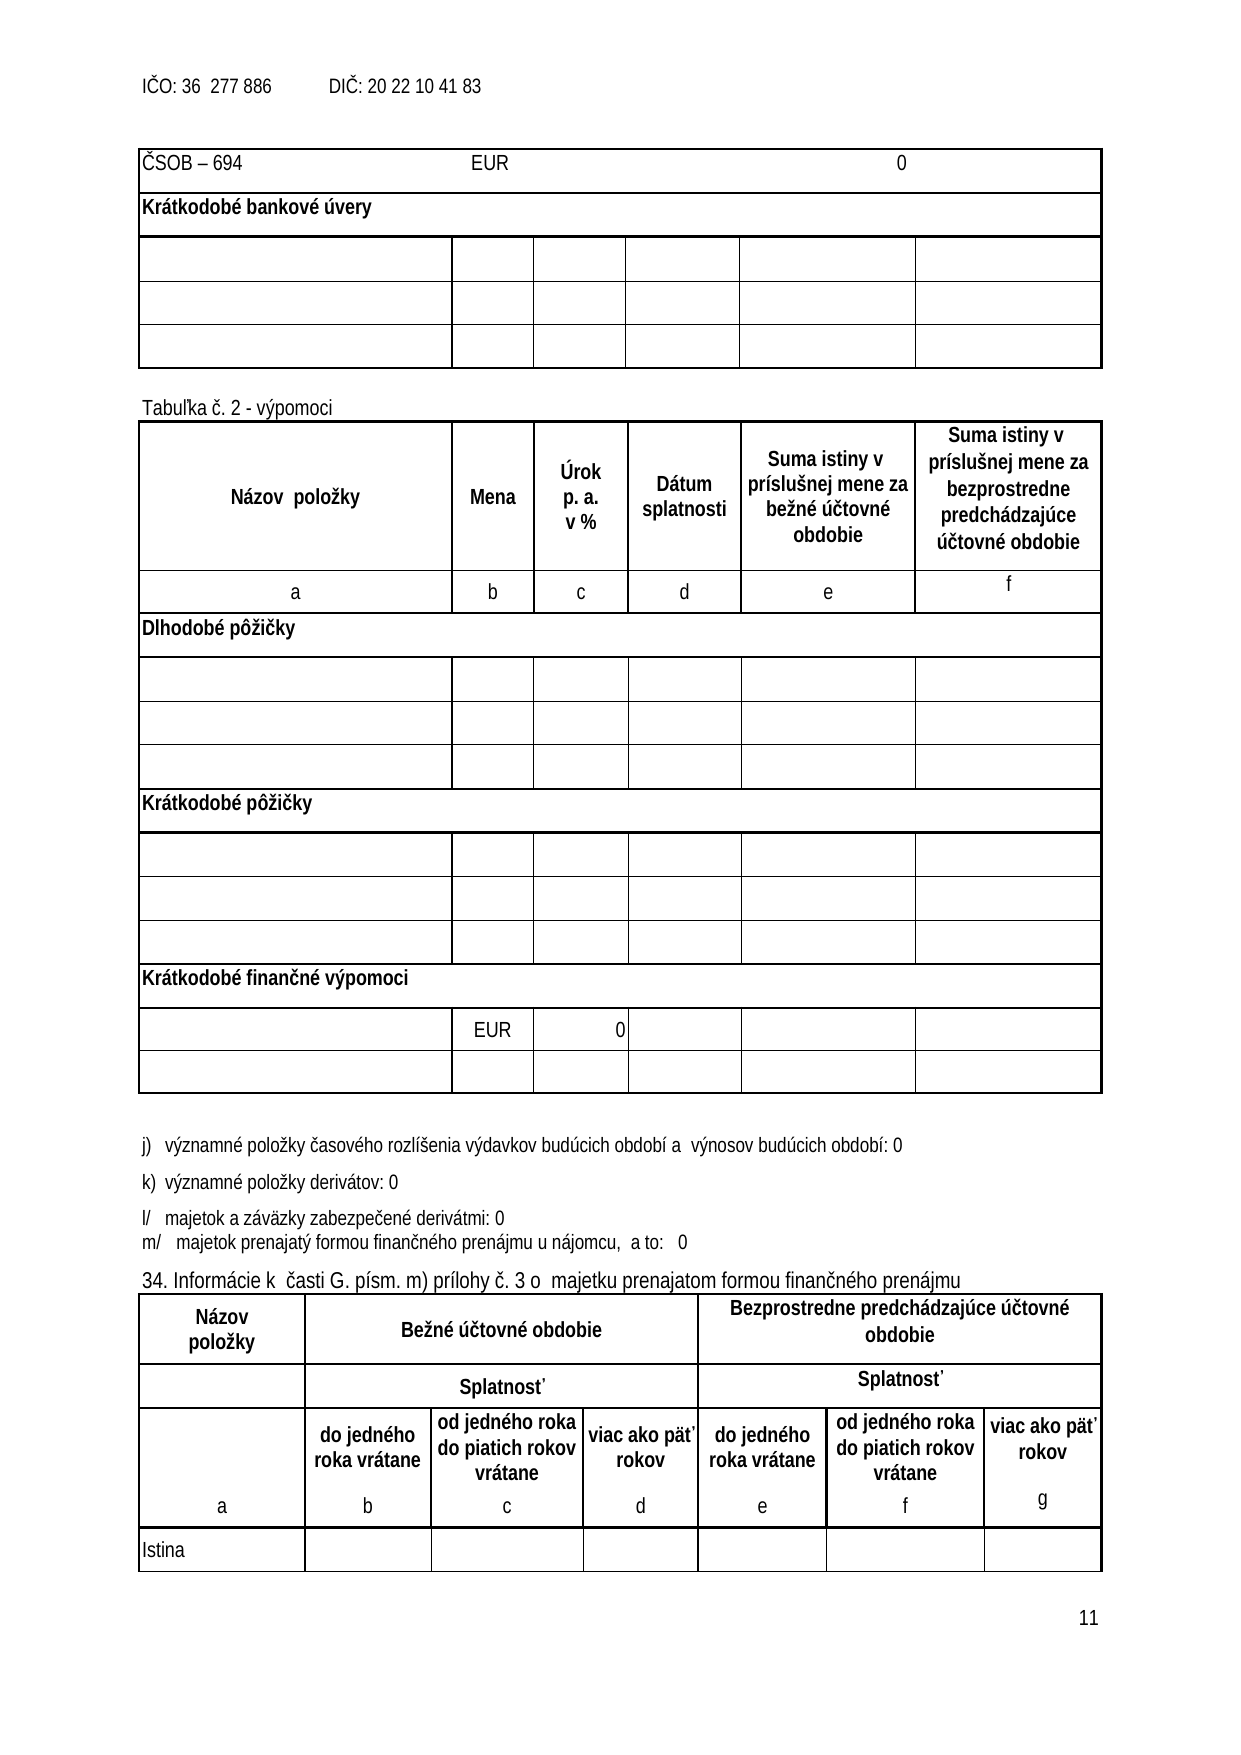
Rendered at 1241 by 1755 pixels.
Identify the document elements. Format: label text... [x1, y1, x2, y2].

table_cell a [140, 571, 451, 612]
table_cell [534, 1051, 628, 1092]
table_cell [629, 1051, 741, 1092]
table_cell [916, 745, 1100, 787]
table_cell Dlhodobé pôžičky [140, 614, 1100, 656]
table_cell [916, 238, 1100, 281]
table_header Úrok p. a. v % [535, 423, 627, 570]
table_cell d [629, 571, 740, 612]
text l/ majetok a záväzky zabezpečené derivátmi: 0 [142, 1206, 1098, 1230]
table_cell [629, 1009, 741, 1050]
table_cell Splatnosť [306, 1365, 697, 1407]
table_cell [453, 282, 533, 324]
table_cell e [742, 571, 914, 612]
table_cell [140, 658, 451, 701]
table_cell b [453, 571, 533, 612]
table_cell viac ako päť rokov [584, 1409, 697, 1484]
table_cell [740, 325, 915, 367]
table_cell [985, 1529, 1100, 1571]
table_cell [453, 745, 533, 787]
table_cell [626, 238, 739, 281]
table_cell [916, 1051, 1100, 1092]
table_cell [699, 1529, 826, 1571]
table_cell [453, 658, 533, 701]
table_cell [534, 834, 628, 876]
table_header Názov položky [140, 423, 451, 570]
table_cell [534, 745, 628, 787]
table_cell [534, 877, 628, 919]
table_cell [629, 877, 741, 919]
table_cell [584, 1529, 697, 1571]
text 34. Informácie k časti G. písm. m) prílohy č. 3 o majetku prenajatom formou finančného prenájmu [142, 1267, 1098, 1293]
table_cell Splatnosť [699, 1365, 1100, 1407]
table_cell [453, 1051, 533, 1092]
table_cell [916, 702, 1100, 744]
table_cell d [584, 1485, 697, 1526]
table_cell [916, 834, 1100, 876]
table_cell do jedného roka vrátane [306, 1409, 430, 1484]
table_cell [453, 834, 533, 876]
table_cell [742, 1009, 915, 1050]
table_cell [453, 702, 533, 744]
table_cell EUR [453, 1009, 533, 1050]
table_cell [140, 702, 451, 744]
table_cell [140, 921, 451, 963]
table_cell f [916, 571, 1100, 612]
table_cell [534, 921, 628, 963]
table_cell [140, 238, 451, 281]
table_cell od jedného roka do piatich rokov vrátane [432, 1409, 582, 1484]
table_header Bezprostredne predchádzajúce účtovné obdobie [699, 1295, 1100, 1363]
table_cell [534, 282, 625, 324]
table_cell b [306, 1485, 430, 1526]
table_cell [916, 921, 1100, 963]
table_cell [626, 282, 739, 324]
table_cell [453, 921, 533, 963]
table_cell [742, 702, 915, 744]
table_cell [140, 1009, 451, 1050]
table_cell [453, 238, 533, 281]
table_header Suma istiny v príslušnej mene za bezprostredne predchádzajúce účtovné obdobie [916, 423, 1100, 570]
table_cell [629, 834, 741, 876]
table_cell [629, 702, 741, 744]
text j) významné položky časového rozlíšenia výdavkov budúcich období a výnosov budúcich období: 0 [142, 1133, 1098, 1157]
table_cell [916, 282, 1100, 324]
table_cell c [432, 1485, 582, 1526]
table_header Bežné účtovné obdobie [306, 1295, 697, 1363]
table_cell [534, 658, 628, 701]
table_cell [742, 1051, 915, 1092]
table_header Mena [453, 423, 533, 570]
table_cell [742, 658, 915, 701]
table_cell e [699, 1485, 825, 1526]
table_cell a [140, 1485, 304, 1526]
table_cell [140, 877, 451, 919]
table_cell [306, 1529, 431, 1571]
table_cell ČSOB – 694 EUR 0 [140, 150, 1100, 192]
table_cell [140, 1409, 304, 1484]
table_cell [742, 745, 915, 787]
table_cell Krátkodobé finančné výpomoci [140, 965, 1100, 1007]
table_cell f [828, 1485, 983, 1526]
table_cell [140, 1365, 304, 1407]
table_cell od jedného roka do piatich rokov vrátane [828, 1409, 983, 1484]
table_cell Krátkodobé bankové úvery [140, 194, 1100, 235]
table_cell 0 [534, 1009, 628, 1050]
table_cell [140, 282, 451, 324]
table_cell [827, 1529, 984, 1571]
table_cell [742, 921, 915, 963]
text Tabuľka č. 2 - výpomoci [142, 395, 1098, 420]
table_cell [916, 658, 1100, 701]
table_cell [534, 325, 625, 367]
table_cell [916, 877, 1100, 919]
table_cell c [535, 571, 627, 612]
table_cell [453, 877, 533, 919]
table_cell do jedného roka vrátane [699, 1409, 825, 1484]
table_cell [534, 238, 625, 281]
table_cell [742, 834, 915, 876]
table_cell [742, 877, 915, 919]
table_cell Istina [140, 1529, 304, 1571]
table_header Dátum splatnosti [629, 423, 740, 570]
text k) významné položky derivátov: 0 [142, 1170, 1098, 1194]
table_cell [534, 702, 628, 744]
table_cell [140, 325, 451, 367]
table_cell [916, 325, 1100, 367]
table_cell [916, 1009, 1100, 1050]
table_cell [626, 325, 739, 367]
table_header Suma istiny v príslušnej mene za bežné účtovné obdobie [742, 423, 914, 570]
table_cell viac ako päť rokov [985, 1409, 1100, 1484]
table_cell g [985, 1485, 1100, 1526]
table_cell [740, 282, 915, 324]
table_cell [140, 745, 451, 787]
text m/ majetok prenajatý formou finančného prenájmu u nájomcu, a to: 0 [142, 1230, 1098, 1254]
table_cell [453, 325, 533, 367]
table_cell [629, 921, 741, 963]
table_cell [140, 1051, 451, 1092]
table_cell [629, 745, 741, 787]
table_cell [629, 658, 741, 701]
table_header Názov položky [140, 1295, 304, 1363]
table_cell Krátkodobé pôžičky [140, 790, 1100, 831]
table_cell [740, 238, 915, 281]
table_cell [140, 834, 451, 876]
table_cell [432, 1529, 583, 1571]
